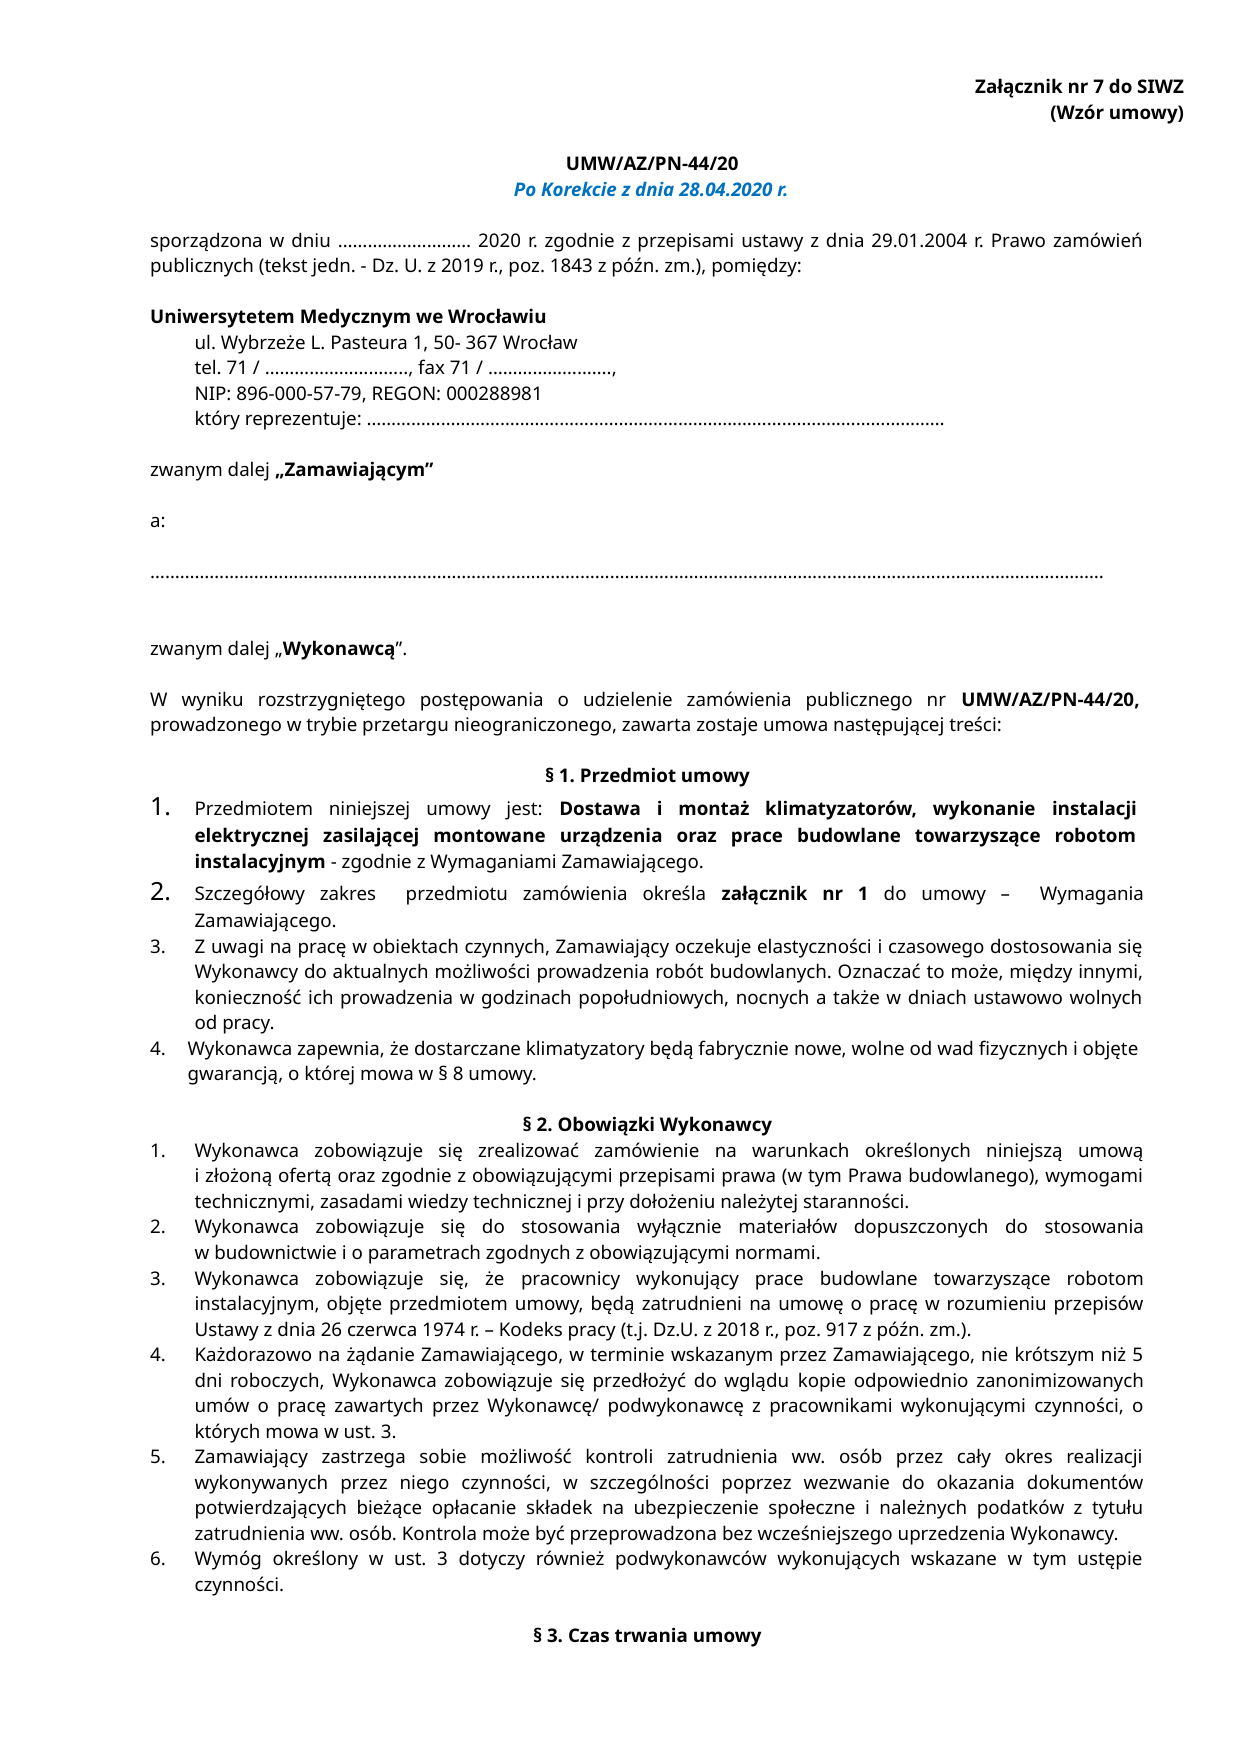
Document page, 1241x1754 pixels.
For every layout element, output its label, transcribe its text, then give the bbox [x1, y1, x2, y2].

text NIP: 896-000-57-79, REGON: 000288981 [194, 380, 1144, 406]
list Wykonawca zobowiązuje się do stosowania wyłącznie materiałów dopuszczonych do stosowania w budownictwie i o parametrach zgodnych z obowiązującymi normami. [150, 1214, 1144, 1265]
text Po Korekcie z dnia 28.04.2020 r. [150, 176, 1154, 201]
list § 2. Obowiązki Wykonawcy [150, 1112, 1144, 1137]
list Szczegółowy zakres przedmiotu zamówienia określa załącznik nr 1 do umowy – Wymagania Zamawiającego. [150, 873, 1144, 933]
list Wykonawca zapewnia, że dostarczane klimatyzatory będą fabrycznie nowe, wolne od wad fizycznych i objęte gwarancją, o której mowa w § 8 umowy. [150, 1035, 1144, 1086]
list Każdorazowo na żądanie Zamawiającego, w terminie wskazanym przez Zamawiającego, nie krótszym niż 5 dni roboczych, Wykonawca zobowiązuje się przedłożyć do wglądu kopie odpowiednio zanonimizowanych umów o pracę zawartych przez Wykonawcę/ podwykonawcę z pracownikami wykonującymi czynności, o których mowa w ust. 3. [150, 1341, 1144, 1443]
text sporządzona w dniu ……………………… 2020 r. zgodnie z przepisami ustawy z dnia 29.01.2004 r. Prawo zamówień publicznych (tekst jedn. - Dz. U. z 2019 r., poz. 1843 z późn. zm.), pomiędzy: [150, 227, 1144, 278]
text Załącznik nr 7 do SIWZ [150, 74, 1184, 99]
text zwanym dalej „Zamawiającym” [150, 457, 1144, 482]
text …………………………………………………………………………………………………………………………………………………………………………. [150, 559, 1144, 584]
text UMW/AZ/PN-44/20 [150, 150, 1154, 176]
list Przedmiotem niniejszej umowy jest: Dostawa i montaż klimatyzatorów, wykonanie instalacji elektrycznej zasilającej montowane urządzenia oraz prace budowlane towarzyszące robotom instalacyjnym - zgodnie z Wymaganiami Zamawiającego. [150, 788, 1137, 873]
list Wymóg określony w ust. 3 dotyczy również podwykonawców wykonujących wskazane w tym ustępie czynności. [150, 1546, 1144, 1597]
text który reprezentuje: ……………………………………………………………………………………………………… [194, 406, 1144, 431]
text Uniwersytetem Medycznym we Wrocławiu [150, 303, 1144, 329]
text § 3. Czas trwania umowy [150, 1622, 1144, 1648]
text tel. 71 / ……………………….., fax 71 / ……………………., [194, 354, 1144, 380]
text (Wzór umowy) [150, 99, 1184, 125]
text a: [150, 508, 1144, 533]
list Wykonawca zobowiązuje się zrealizować zamówienie na warunkach określonych niniejszą umową i złożoną ofertą oraz zgodnie z obowiązującymi przepisami prawa (w tym Prawa budowlanego), wymogami technicznymi, zasadami wiedzy technicznej i przy dołożeniu należytej staranności. [150, 1137, 1144, 1214]
list Zamawiający zastrzega sobie możliwość kontroli zatrudnienia ww. osób przez cały okres realizacji wykonywanych przez niego czynności, w szczególności poprzez wezwanie do okazania dokumentów potwierdzających bieżące opłacanie składek na ubezpieczenie społeczne i należnych podatków z tytułu zatrudnienia ww. osób. Kontrola może być przeprowadzona bez wcześniejszego uprzedzenia Wykonawcy. [150, 1443, 1144, 1546]
list Z uwagi na pracę w obiektach czynnych, Zamawiający oczekuje elastyczności i czasowego dostosowania się Wykonawcy do aktualnych możliwości prowadzenia robót budowlanych. Oznaczać to może, między innymi, konieczność ich prowadzenia w godzinach popołudniowych, nocnych a także w dniach ustawowo wolnych od pracy. [150, 933, 1144, 1035]
text W wyniku rozstrzygniętego postępowania o udzielenie zamówienia publicznego nr UMW/AZ/PN-44/20, prowadzonego w trybie przetargu nieograniczonego, zawarta zostaje umowa następującej treści: [150, 686, 1139, 737]
text ul. Wybrzeże L. Pasteura 1, 50- 367 Wrocław [194, 329, 1144, 354]
list Wykonawca zobowiązuje się, że pracownicy wykonujący prace budowlane towarzyszące robotom instalacyjnym, objęte przedmiotem umowy, będą zatrudnieni na umowę o pracę w rozumieniu przepisów Ustawy z dnia 26 czerwca 1974 r. – Kodeks pracy (t.j. Dz.U. z 2018 r., poz. 917 z późn. zm.). [150, 1265, 1144, 1341]
text § 1. Przedmiot umowy [150, 763, 1144, 788]
text zwanym dalej „Wykonawcą”. [150, 635, 1144, 661]
